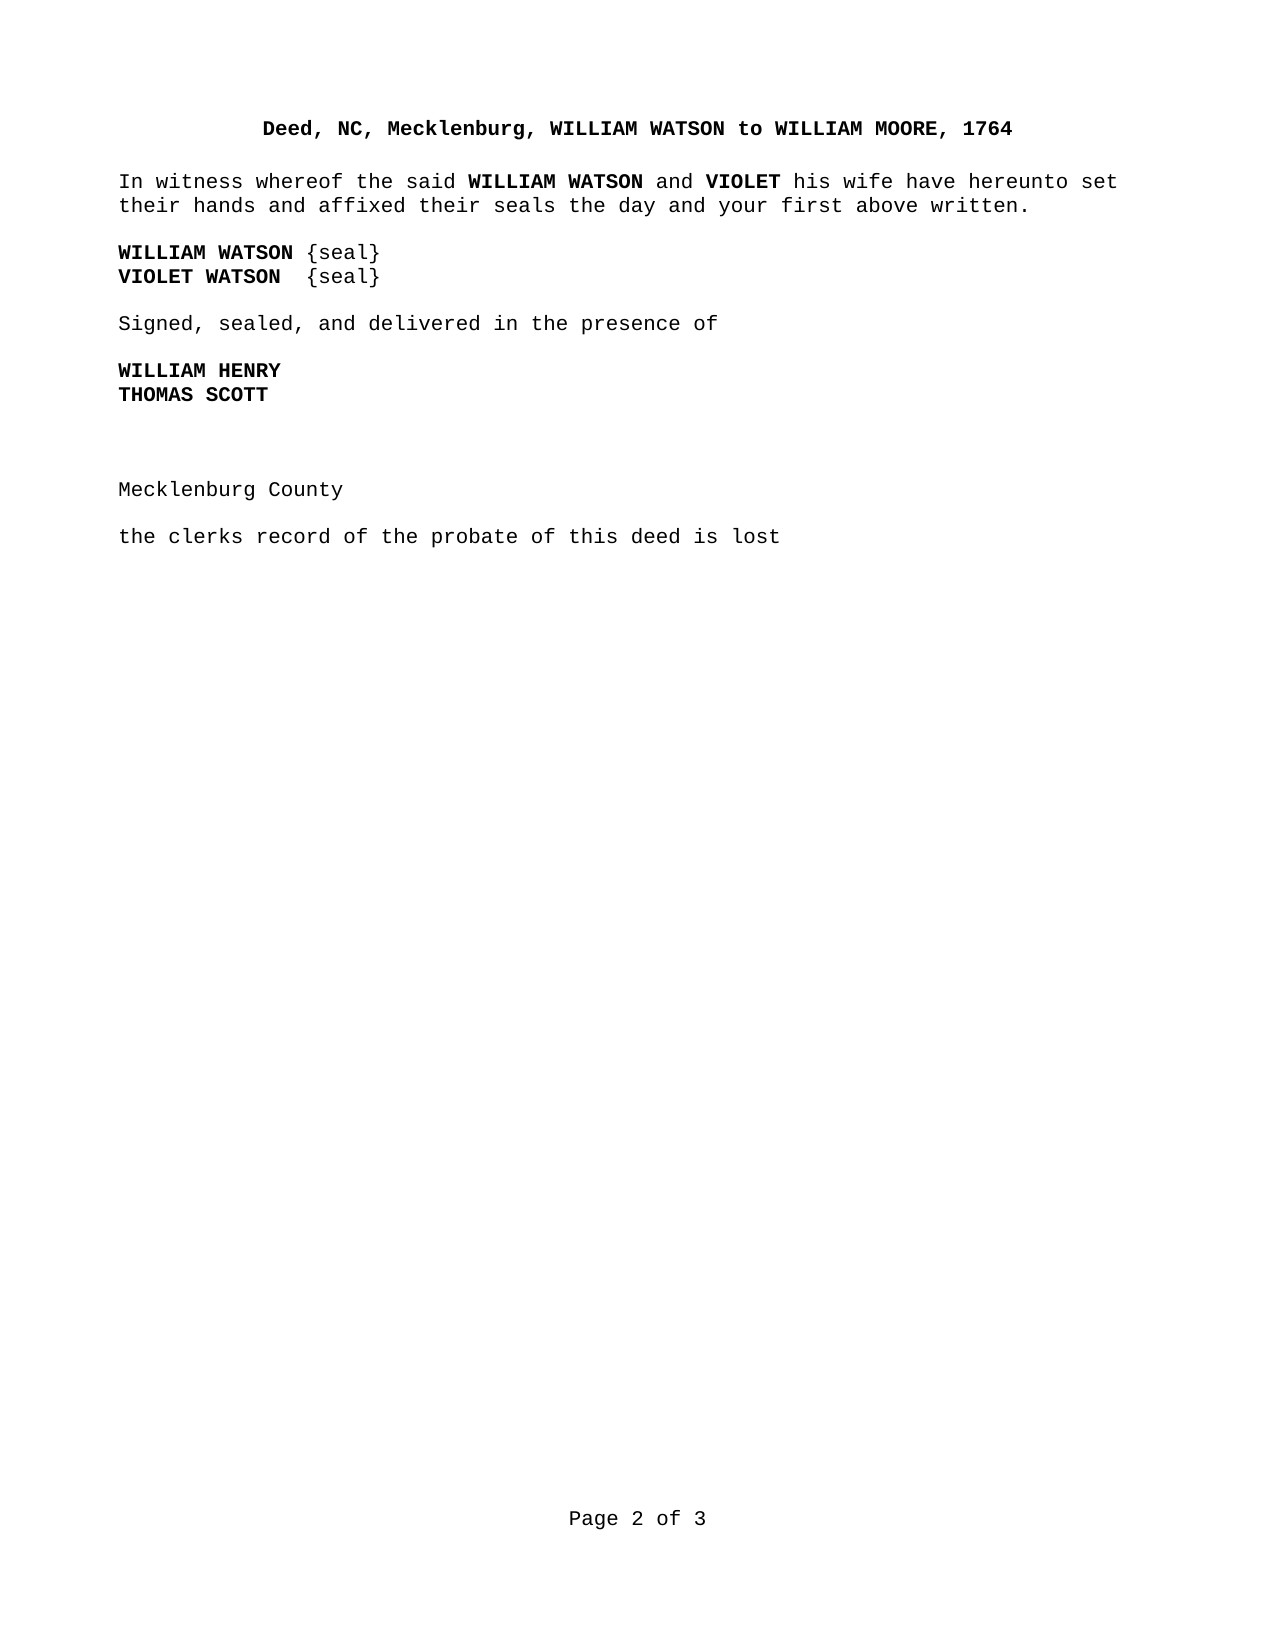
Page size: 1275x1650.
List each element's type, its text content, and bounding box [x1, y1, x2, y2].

text Signed, sealed, and delivered in the presence of [118, 313, 1157, 337]
text mecklenburg County [118, 479, 1157, 502]
text william watson {seal} [118, 242, 1157, 266]
text william henry [118, 360, 1157, 384]
text the clerks record of the probate of this deed is lost [118, 526, 1157, 549]
text thomas scott [118, 384, 1157, 408]
text In witness whereof the said william watson and violet his wife have hereunto set their hands and affixed their seals the day and your first above written. [118, 171, 1157, 218]
text violet watson {seal} [118, 266, 1157, 289]
